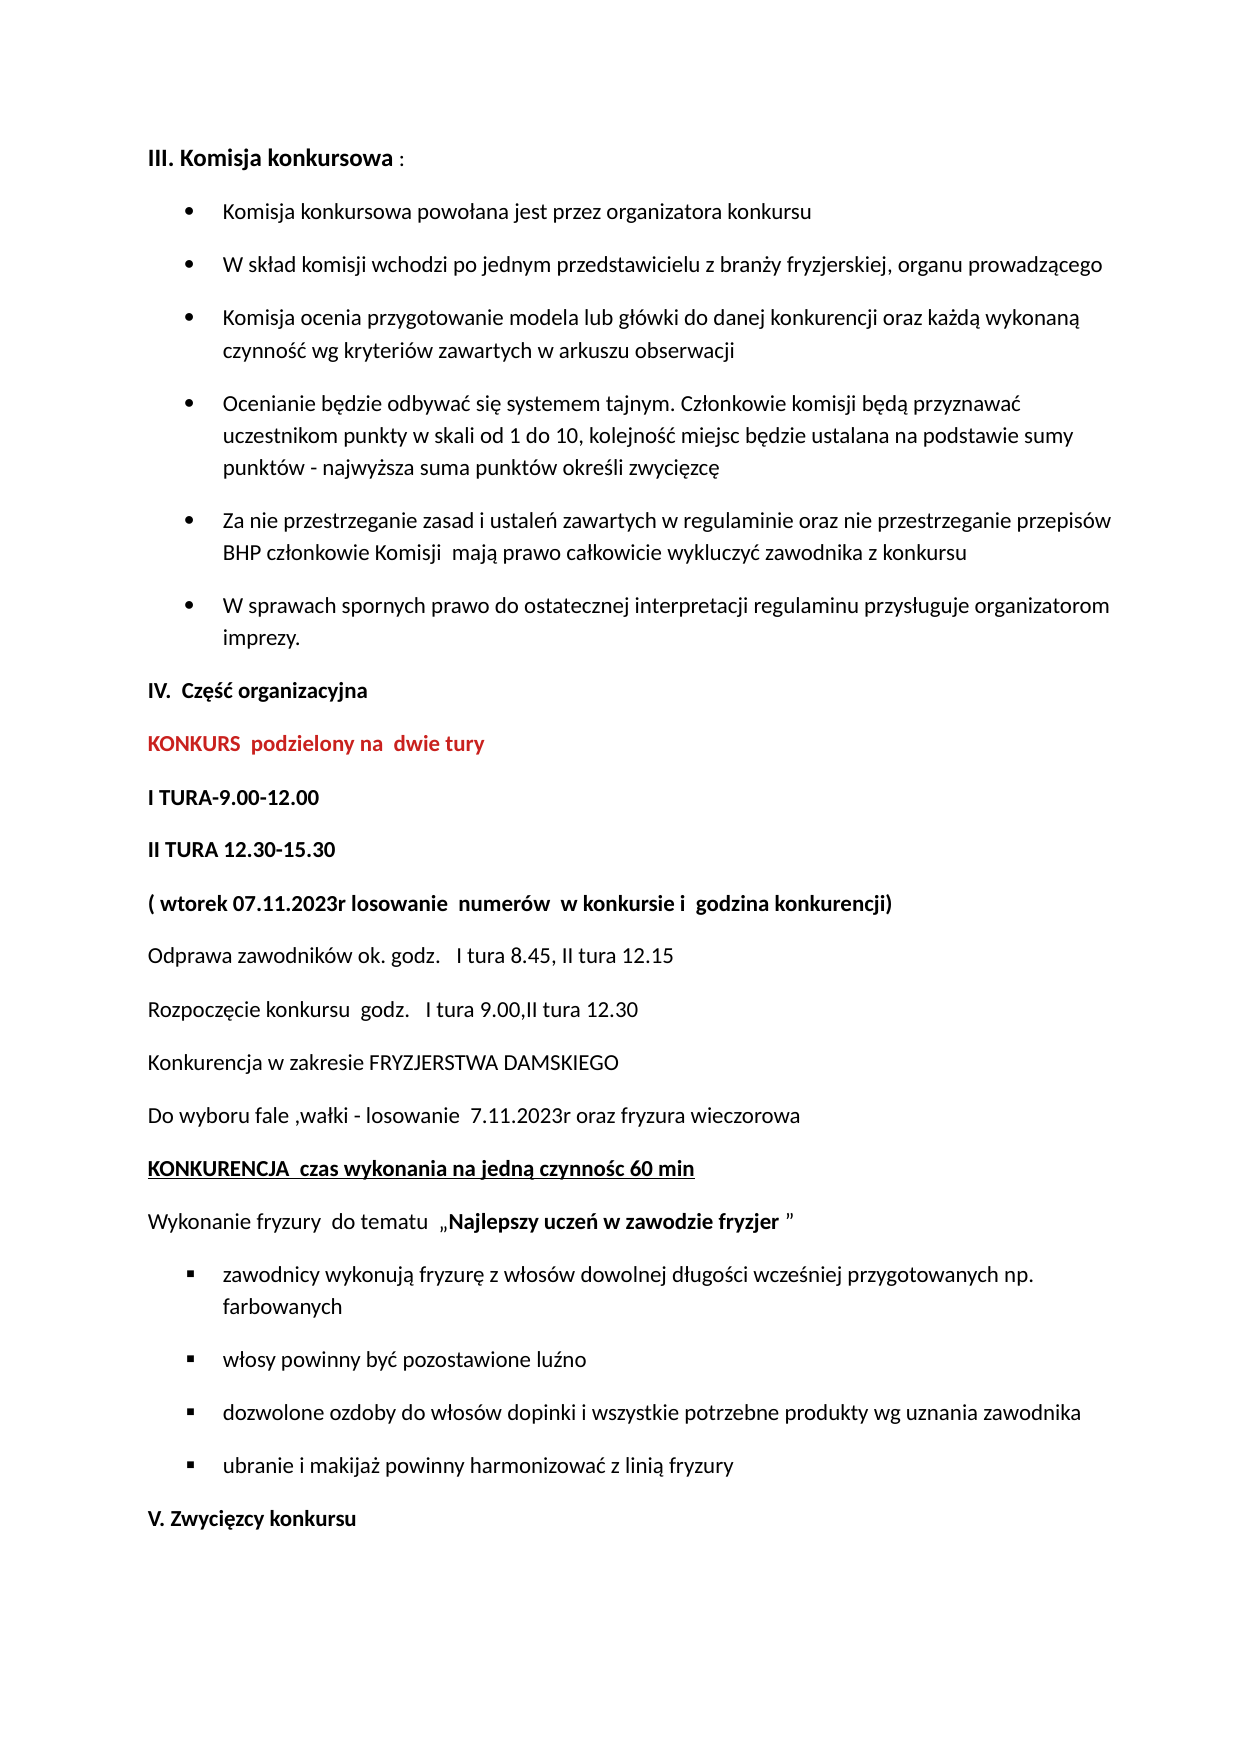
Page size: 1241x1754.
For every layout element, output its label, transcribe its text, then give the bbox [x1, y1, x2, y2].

text Odprawa zawodników ok. godz. I tura 8.45, II tura 12.15 [148, 942, 1122, 970]
list Komisja ocenia przygotowanie modela lub główki do danej konkurencji oraz każdą wykonaną czynność wg kryteriów zawartych w arkuszu obserwacji [185, 303, 1122, 364]
text Konkurencja w zakresie FRYZJERSTWA DAMSKIEGO [148, 1048, 1122, 1076]
text Do wyboru fale ,wałki - losowanie 7.11.2023r oraz fryzura wieczorowa [148, 1101, 1122, 1129]
text II TURA 12.30-15.30 [148, 836, 1122, 864]
list Za nie przestrzeganie zasad i ustaleń zawartych w regulaminie oraz nie przestrzeganie przepisów BHP członkowie Komisji mają prawo całkowicie wykluczyć zawodnika z konkursu [185, 506, 1122, 566]
list W skład komisji wchodzi po jednym przedstawicielu z branży fryzjerskiej, organu prowadzącego [185, 251, 1122, 278]
text III. Komisja konkursowa : [148, 142, 1122, 172]
text KONKURENCJA czas wykonania na jedną czynnośc 60 min [148, 1154, 1122, 1182]
text KONKURS podzielony na dwie tury [148, 729, 1122, 758]
list Komisja konkursowa powołana jest przez organizatora konkursu [185, 197, 1122, 226]
list W sprawach spornych prawo do ostatecznej interpretacji regulaminu przysługuje organizatorom imprezy. [185, 591, 1122, 652]
list zawodnicy wykonują fryzurę z włosów dowolnej długości wcześniej przygotowanych np. farbowanych [185, 1260, 1122, 1320]
text Wykonanie fryzury do tematu „Najlepszy uczeń w zawodzie fryzjer ” [148, 1207, 1122, 1235]
list dozwolone ozdoby do włosów dopinki i wszystkie potrzebne produkty wg uznania zawodnika [185, 1398, 1122, 1426]
text Rozpoczęcie konkursu godz. I tura 9.00,II tura 12.30 [148, 995, 1122, 1023]
text V. Zwycięzcy konkursu [148, 1504, 1122, 1532]
list ubranie i makijaż powinny harmonizować z linią fryzury [185, 1451, 1122, 1479]
text IV. Część organizacyjna [148, 677, 1122, 704]
text ( wtorek 07.11.2023r losowanie numerów w konkursie i godzina konkurencji) [148, 889, 1122, 917]
text I TURA-9.00-12.00 [148, 783, 1122, 811]
list włosy powinny być pozostawione luźno [185, 1345, 1122, 1373]
list Ocenianie będzie odbywać się systemem tajnym. Członkowie komisji będą przyznawać uczestnikom punkty w skali od 1 do 10, kolejność miejsc będzie ustalana na podstawie sumy punktów - najwyższa suma punktów określi zwycięzcę [185, 389, 1122, 481]
